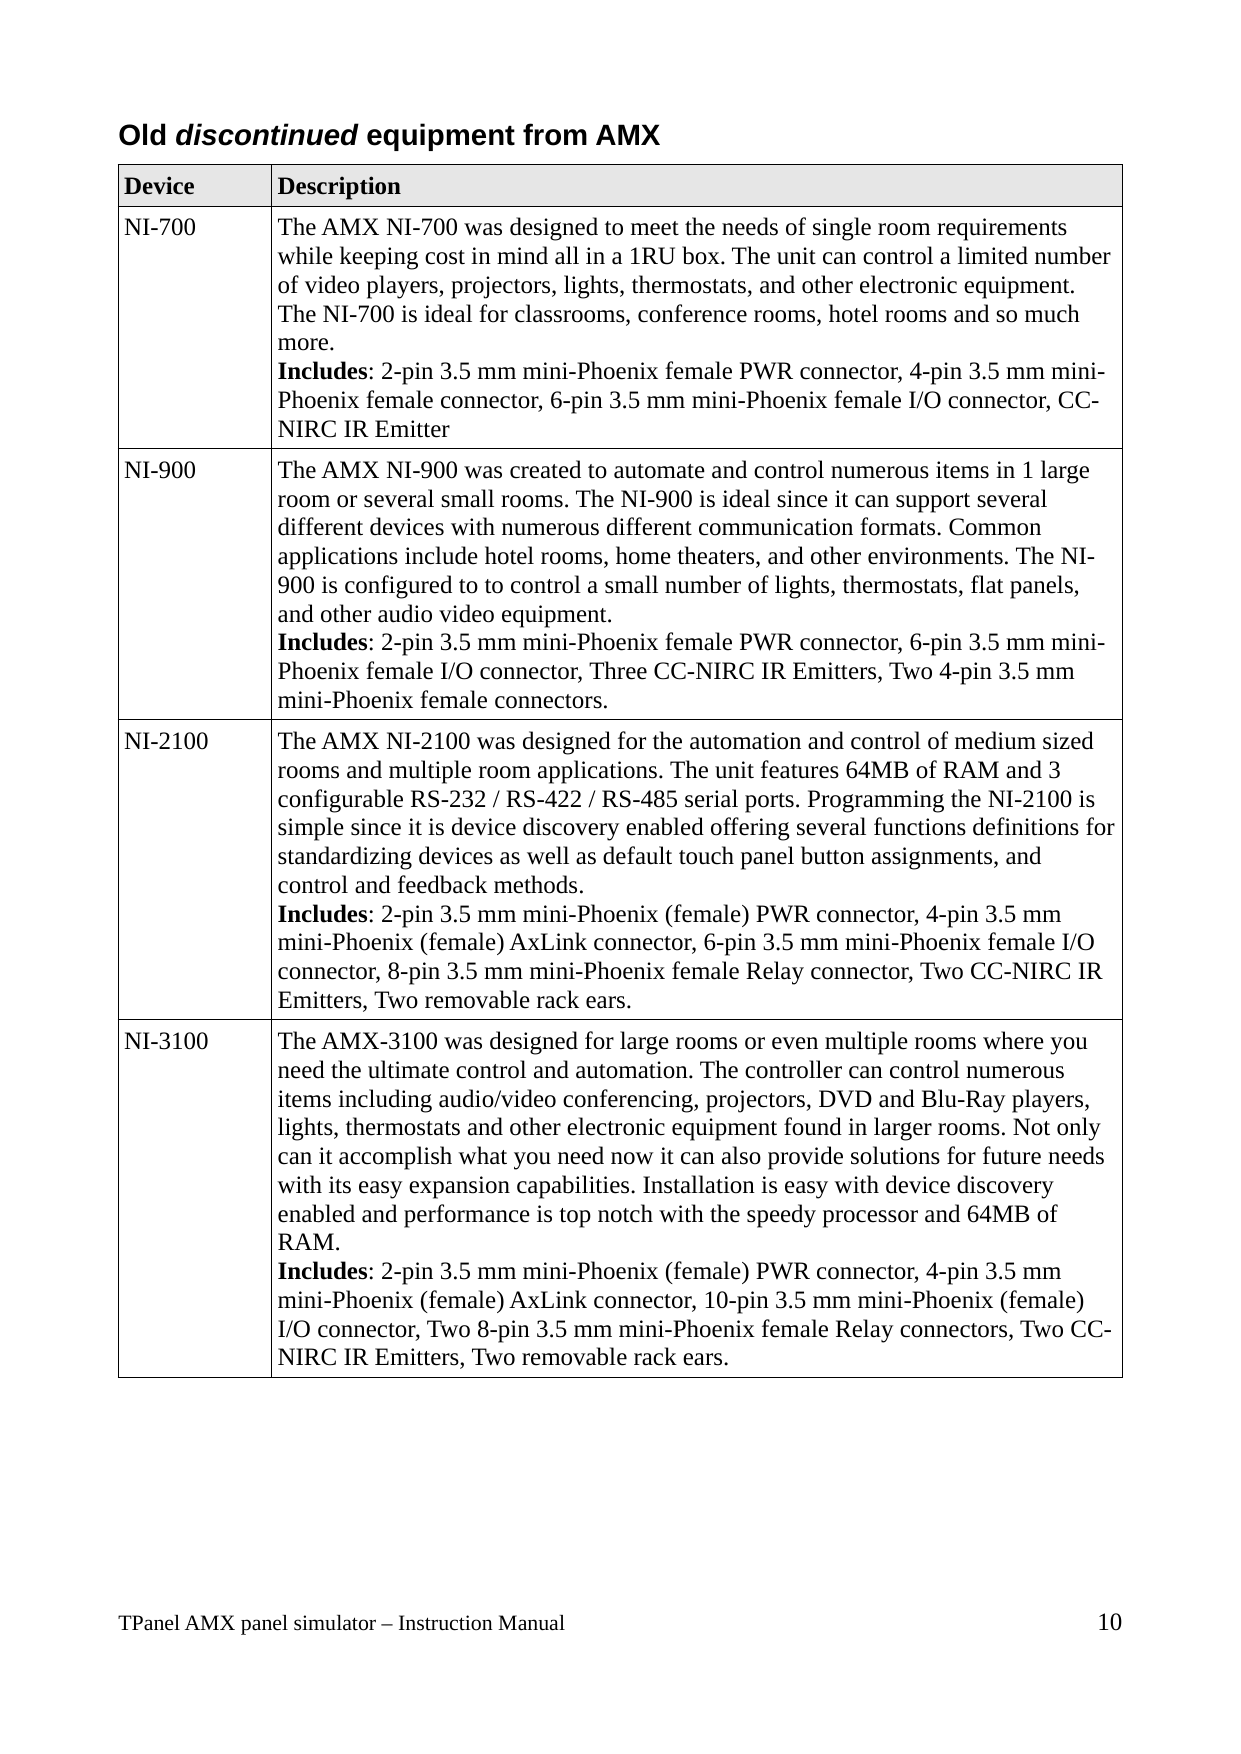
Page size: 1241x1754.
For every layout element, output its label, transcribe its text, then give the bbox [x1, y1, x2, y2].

table_cell The AMX NI-700 was designed to meet the needs of single room requirements while keeping cost in mind all in a 1RU box. The unit can control a limited number of video players, projectors, lights, thermostats, and other electronic equipment. The NI-700 is ideal for classrooms, conference rooms, hotel rooms and so much more. Includes: 2-pin 3.5 mm mini-Phoenix female PWR connector, 4-pin 3.5 mm mini-Phoenix female connector, 6-pin 3.5 mm mini-Phoenix female I/O connector, CC-NIRC IR Emitter [272, 207, 1122, 448]
table_cell NI-700 [119, 207, 271, 448]
table_cell The AMX-3100 was designed for large rooms or even multiple rooms where you need the ultimate control and automation. The controller can control numerous items including audio/video conferencing, projectors, DVD and Blu-Ray players, lights, thermostats and other electronic equipment found in larger rooms. Not only can it accomplish what you need now it can also provide solutions for future needs with its easy expansion capabilities. Installation is easy with device discovery enabled and performance is top notch with the speedy processor and 64MB of RAM. Includes: 2-pin 3.5 mm mini-Phoenix (female) PWR connector, 4-pin 3.5 mm mini-Phoenix (female) AxLink connector, 10-pin 3.5 mm mini-Phoenix (female) I/O connector, Two 8-pin 3.5 mm mini-Phoenix female Relay connectors, Two CC-NIRC IR Emitters, Two removable rack ears. [272, 1020, 1122, 1377]
table_cell NI-900 [119, 449, 271, 719]
table_cell The AMX NI-900 was created to automate and control numerous items in 1 large room or several small rooms. The NI-900 is ideal since it can support several different devices with numerous different communication formats. Common applications include hotel rooms, home theaters, and other environments. The NI-900 is configured to to control a small number of lights, thermostats, flat panels, and other audio video equipment. Includes: 2-pin 3.5 mm mini-Phoenix female PWR connector, 6-pin 3.5 mm mini-Phoenix female I/O connector, Three CC-NIRC IR Emitters, Two 4-pin 3.5 mm mini-Phoenix female connectors. [272, 449, 1122, 719]
table_cell The AMX NI-2100 was designed for the automation and control of medium sized rooms and multiple room applications. The unit features 64MB of RAM and 3 configurable RS-232 / RS-422 / RS-485 serial ports. Programming the NI-2100 is simple since it is device discovery enabled offering several functions definitions for standardizing devices as well as default touch panel button assignments, and control and feedback methods. Includes: 2-pin 3.5 mm mini-Phoenix (female) PWR connector, 4-pin 3.5 mm mini-Phoenix (female) AxLink connector, 6-pin 3.5 mm mini-Phoenix female I/O connector, 8-pin 3.5 mm mini-Phoenix female Relay connector, Two CC-NIRC IR Emitters, Two removable rack ears. [272, 720, 1122, 1019]
table_cell NI-3100 [119, 1020, 271, 1377]
subtitle Old discontinued equipment from AMX [118, 118, 1122, 152]
table_header Description [272, 165, 1122, 206]
table_cell NI-2100 [119, 720, 271, 1019]
table_header Device [119, 165, 271, 206]
